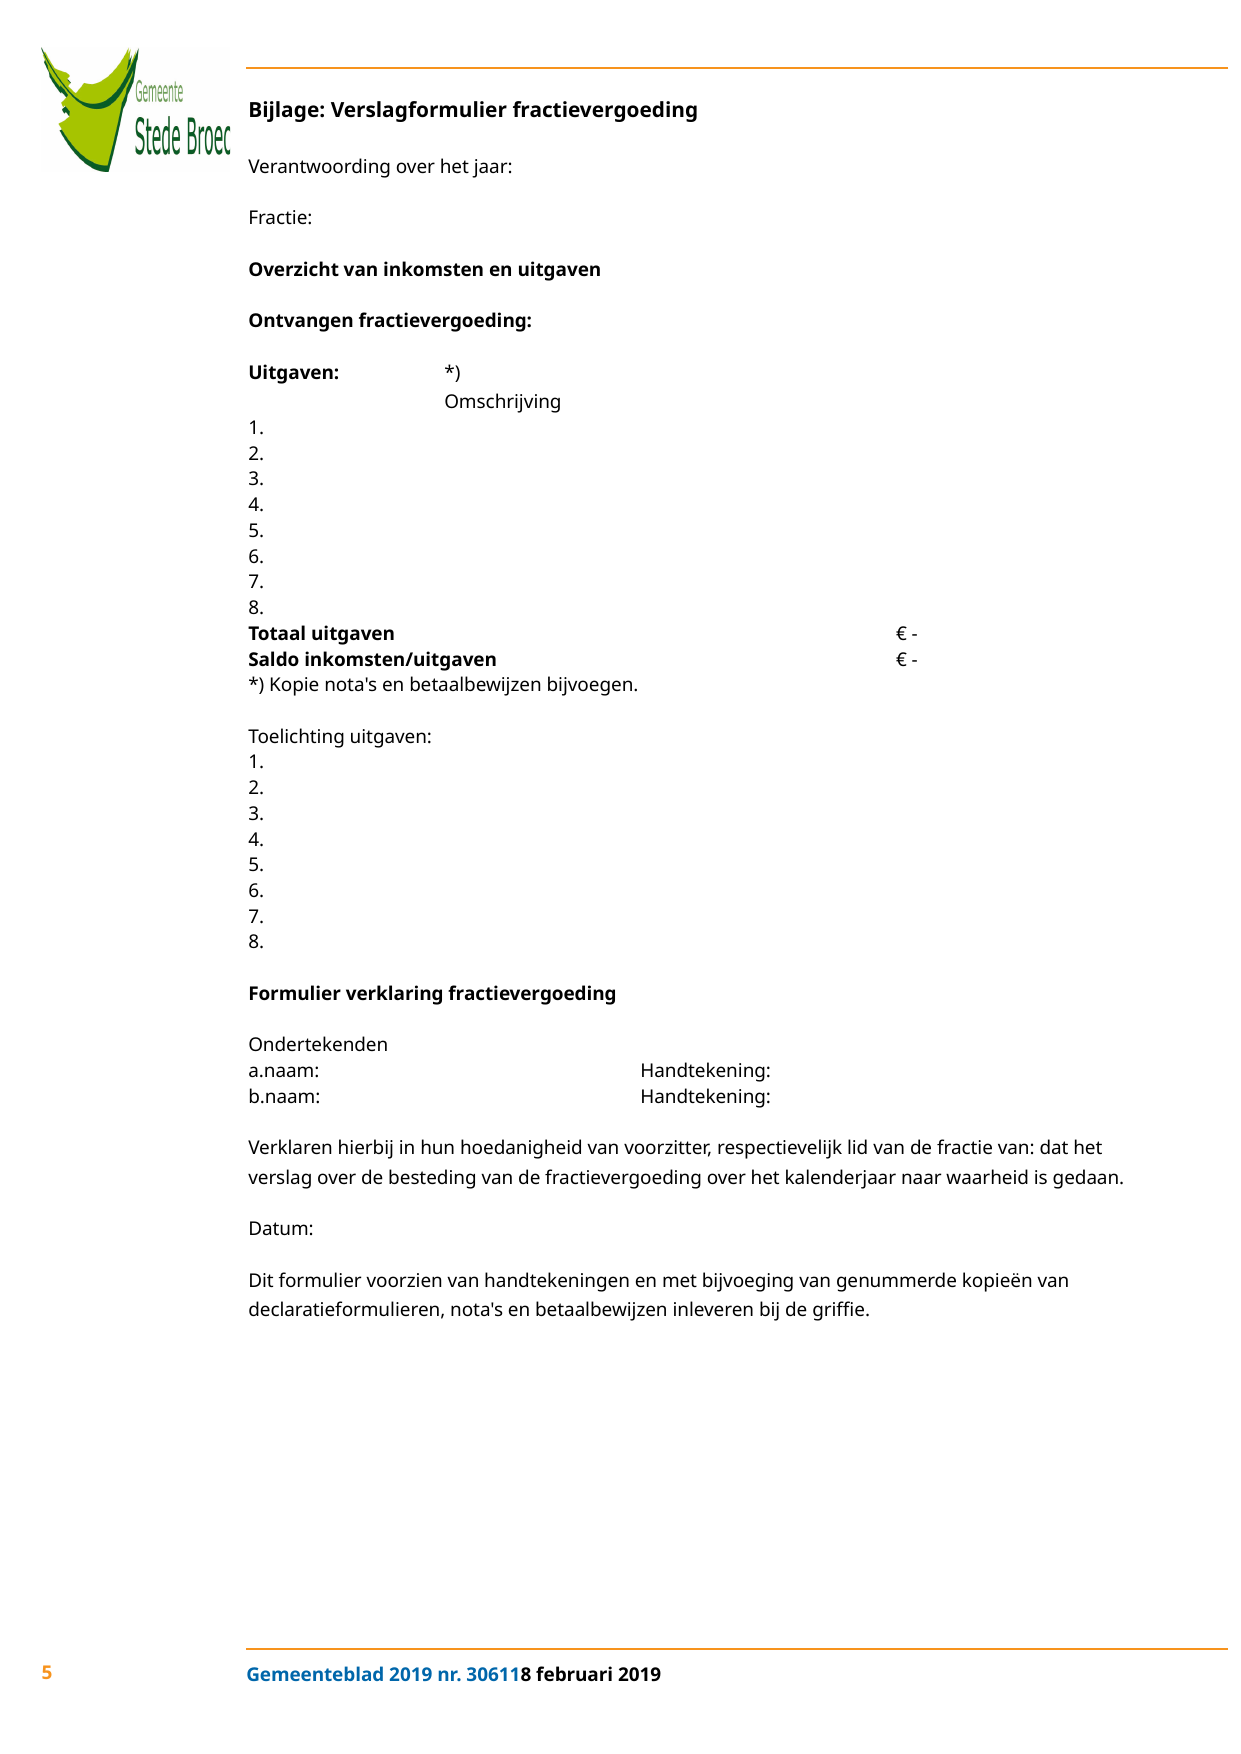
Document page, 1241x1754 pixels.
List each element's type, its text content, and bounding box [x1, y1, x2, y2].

table_cell [444, 179, 640, 204]
table_cell [444, 800, 640, 826]
table_cell 3. [248, 800, 444, 826]
table_cell [896, 230, 1152, 256]
table_cell [640, 308, 896, 333]
table_cell [896, 800, 1152, 826]
table_cell [444, 594, 640, 620]
table_cell [896, 359, 1152, 414]
table_cell [248, 955, 444, 980]
table_cell [444, 491, 640, 517]
table_cell [248, 1006, 444, 1032]
table_cell [444, 282, 640, 307]
table_cell [640, 774, 896, 800]
table_cell [640, 955, 896, 980]
table_cell [896, 517, 1152, 543]
table_cell Overzicht van inkomsten en uitgaven [248, 256, 640, 282]
text Bijlage: Verslagformulier fractievergoeding [248, 95, 1152, 123]
table_cell *) Kopie nota's en betaalbewijzen bijvoegen. [248, 671, 640, 697]
table_cell [896, 491, 1152, 517]
table_cell [640, 359, 896, 414]
table_cell [896, 440, 1152, 466]
table_cell [896, 929, 1152, 954]
table_cell [444, 1109, 640, 1134]
table_cell 4. [248, 491, 444, 517]
table_cell Dit formulier voorzien van handtekeningen en met bijvoeging van genummerde kopieën van declaratieformulieren, nota's en betaalbewijzen inleveren bij de griffie. [248, 1267, 1152, 1322]
table_cell [896, 414, 1152, 440]
table_cell [640, 179, 896, 204]
table_cell [640, 929, 896, 954]
table_cell [896, 543, 1152, 568]
table_cell [248, 230, 444, 256]
table_cell Toelichting uitgaven: [248, 723, 640, 749]
table_cell [444, 852, 640, 877]
table_cell [444, 440, 640, 466]
table_cell [444, 1032, 640, 1057]
table_cell Totaal uitgaven [248, 620, 640, 646]
table_header [640, 153, 896, 179]
table_cell [248, 1190, 444, 1216]
table_cell [444, 569, 640, 594]
table_cell [640, 1241, 896, 1267]
table_cell 2. [248, 440, 444, 466]
table_cell [640, 826, 896, 852]
table_cell [640, 671, 896, 697]
table_cell [896, 1216, 1152, 1241]
table_cell [640, 1216, 896, 1241]
table_cell [896, 1083, 1152, 1109]
table_cell Fractie: [248, 205, 444, 230]
table_cell 4. [248, 826, 444, 852]
table_cell [640, 620, 896, 646]
table_cell [896, 826, 1152, 852]
table_cell [640, 282, 896, 307]
table_cell [640, 230, 896, 256]
table_cell [444, 826, 640, 852]
table_cell [248, 282, 444, 307]
table_cell [444, 1241, 640, 1267]
table_cell [444, 466, 640, 491]
table_cell [640, 800, 896, 826]
table_cell [896, 903, 1152, 929]
table_cell [640, 594, 896, 620]
table_cell [444, 774, 640, 800]
table_cell [444, 205, 640, 230]
table_cell [896, 333, 1152, 359]
table_cell 1. [248, 414, 444, 440]
table_cell [640, 723, 896, 749]
table_cell 7. [248, 569, 444, 594]
table_cell [444, 697, 640, 723]
table_cell [640, 1006, 896, 1032]
table_cell [896, 466, 1152, 491]
table_cell [896, 852, 1152, 877]
table_cell [444, 1006, 640, 1032]
table_cell [640, 466, 896, 491]
table_cell [640, 333, 896, 359]
table_cell Ondertekenden [248, 1032, 444, 1057]
table_cell 8. [248, 929, 444, 954]
table_cell [444, 414, 640, 440]
table_cell 2. [248, 774, 444, 800]
table_cell [896, 749, 1152, 774]
table_cell Handtekening: [640, 1083, 896, 1109]
table_cell [640, 256, 896, 282]
table_cell [444, 903, 640, 929]
table_cell [896, 1032, 1152, 1057]
table_cell [640, 569, 896, 594]
table_cell [640, 1190, 896, 1216]
table_cell [896, 282, 1152, 307]
table_cell [896, 723, 1152, 749]
table_cell [896, 1058, 1152, 1083]
table_cell [248, 1241, 444, 1267]
table_cell [640, 517, 896, 543]
table_cell [444, 1216, 640, 1241]
table_cell [444, 955, 640, 980]
table_cell Datum: [248, 1216, 444, 1241]
table_cell [896, 1006, 1152, 1032]
picture [41, 47, 231, 172]
table_cell [896, 774, 1152, 800]
table_cell 5. [248, 517, 444, 543]
table_cell [248, 333, 444, 359]
table_cell [248, 697, 444, 723]
table_cell [896, 569, 1152, 594]
table_cell [896, 671, 1152, 697]
table_cell [640, 646, 896, 671]
table_cell 6. [248, 543, 444, 568]
table_cell [640, 1032, 896, 1057]
table_cell 7. [248, 903, 444, 929]
table_cell [444, 1058, 640, 1083]
table_cell [640, 440, 896, 466]
table_cell [896, 1241, 1152, 1267]
table_cell [640, 903, 896, 929]
table_cell [896, 179, 1152, 204]
table_cell 6. [248, 877, 444, 903]
table_cell [444, 1190, 640, 1216]
table_cell b.naam: [248, 1083, 444, 1109]
table_cell [444, 230, 640, 256]
table_cell [444, 543, 640, 568]
table_header [896, 153, 1152, 179]
table_cell [248, 1109, 444, 1134]
table_cell [444, 749, 640, 774]
table_cell [640, 852, 896, 877]
table_cell [896, 1190, 1152, 1216]
table_cell [640, 749, 896, 774]
table_cell [896, 877, 1152, 903]
table_cell [640, 697, 896, 723]
table_cell Uitgaven: [248, 359, 444, 414]
table_cell *) Omschrijving [444, 359, 640, 414]
table_cell [640, 877, 896, 903]
table_cell [640, 491, 896, 517]
table_cell [896, 697, 1152, 723]
table_cell [896, 594, 1152, 620]
table_cell [896, 1109, 1152, 1134]
table_cell 5. [248, 852, 444, 877]
table_cell [896, 256, 1152, 282]
table_header Verantwoording over het jaar: [248, 153, 640, 179]
table_cell [444, 333, 640, 359]
table_cell [640, 543, 896, 568]
table_cell [640, 980, 896, 1006]
table_cell € - [896, 646, 1152, 671]
table_cell 8. [248, 594, 444, 620]
table_cell [640, 205, 896, 230]
table_cell Verklaren hierbij in hun hoedanigheid van voorzitter, respectievelijk lid van de fractie van: dat het verslag over de besteding van de fractievergoeding over het kalenderjaar naar waarheid is gedaan. [248, 1135, 1152, 1190]
table_cell [444, 1083, 640, 1109]
table_cell Saldo inkomsten/uitgaven [248, 646, 640, 671]
table_cell [640, 1109, 896, 1134]
table_cell a.naam: [248, 1058, 444, 1083]
table_cell [896, 980, 1152, 1006]
table_cell Ontvangen fractievergoeding: [248, 308, 640, 333]
table_cell [444, 929, 640, 954]
table_cell [248, 179, 444, 204]
table_cell 3. [248, 466, 444, 491]
table_cell Handtekening: [640, 1058, 896, 1083]
table_cell [896, 955, 1152, 980]
table_cell [444, 517, 640, 543]
table_cell € - [896, 620, 1152, 646]
table_cell Formulier verklaring fractievergoeding [248, 980, 640, 1006]
table_cell [640, 414, 896, 440]
table_cell 1. [248, 749, 444, 774]
table_cell [896, 205, 1152, 230]
table_cell [444, 877, 640, 903]
table_cell [896, 308, 1152, 333]
